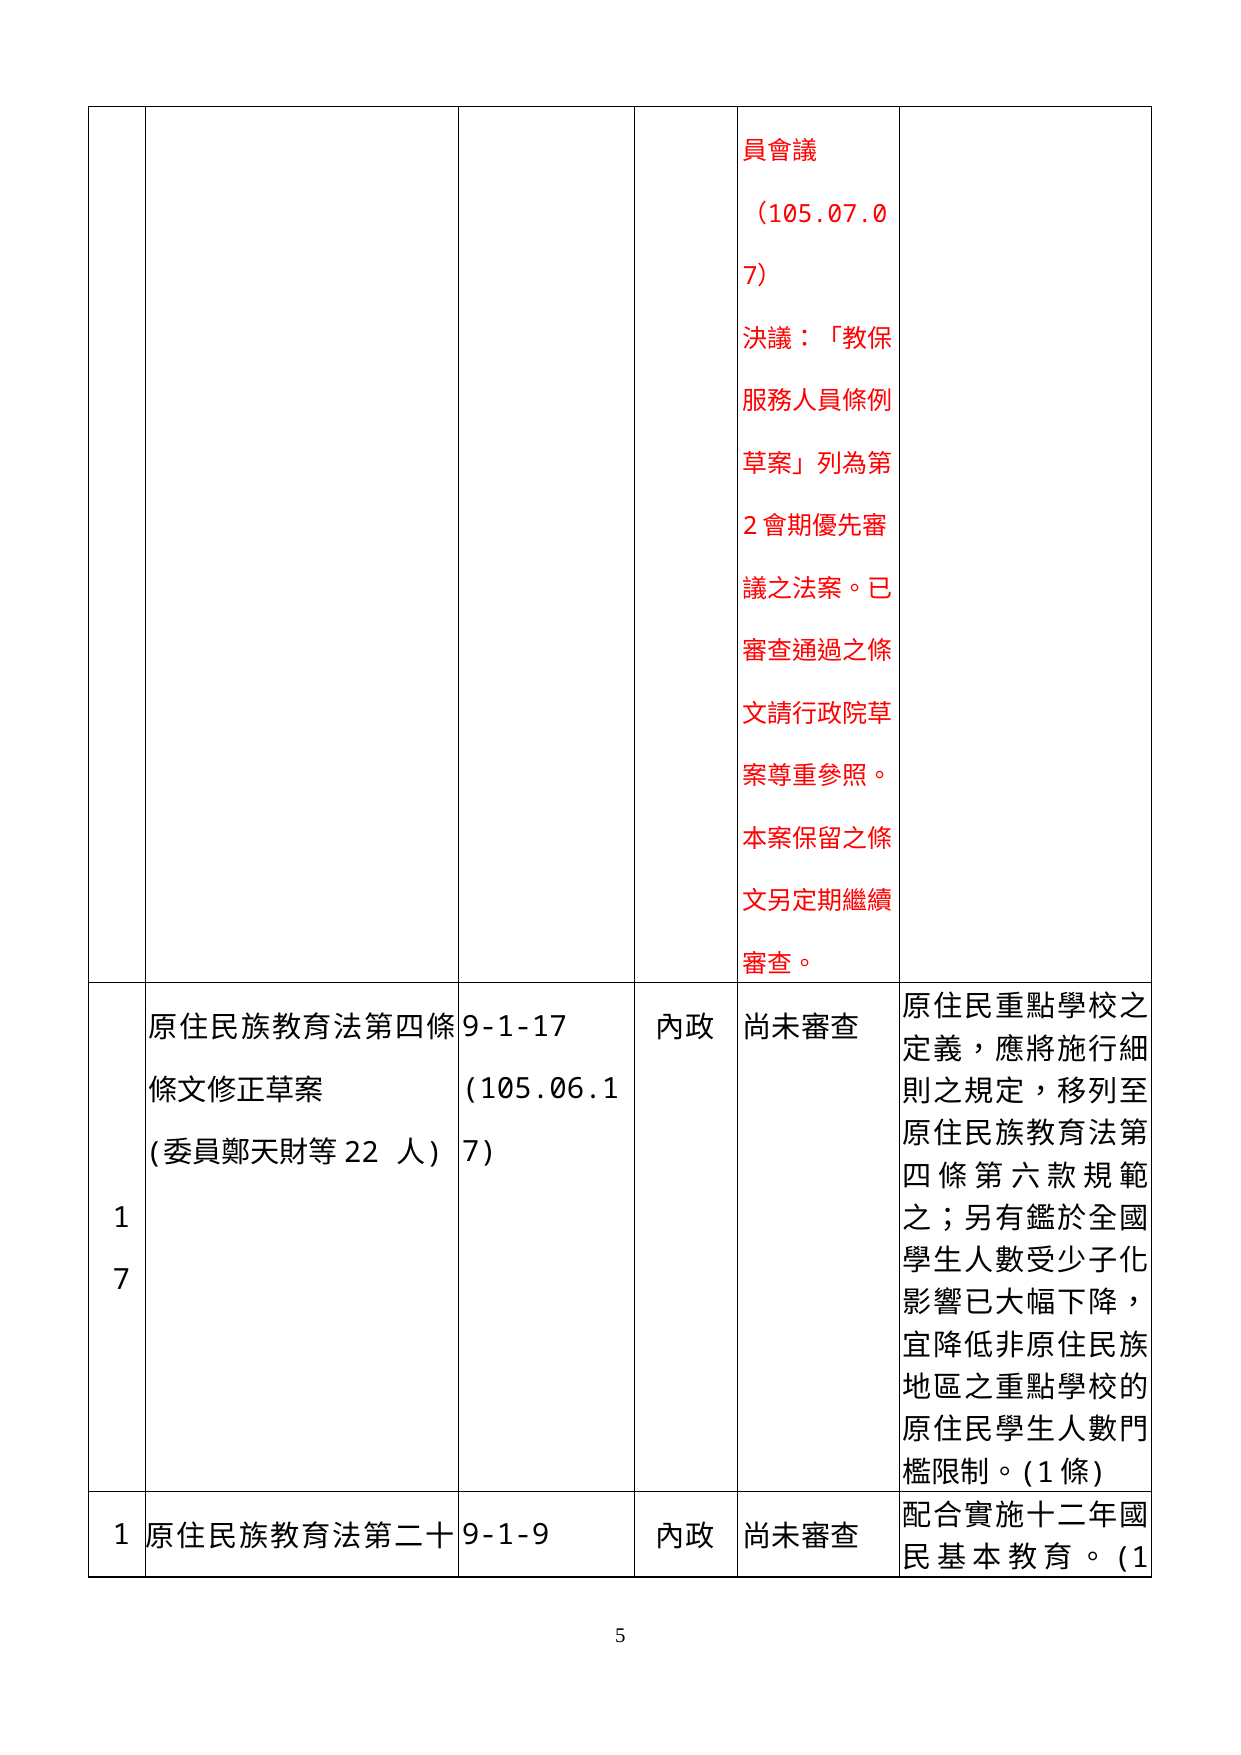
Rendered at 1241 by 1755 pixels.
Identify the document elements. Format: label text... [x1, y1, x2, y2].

table_cell [146, 107, 458, 982]
table_cell [89, 1492, 145, 1576]
table_cell 9-1-17 (105.06.17) [459, 983, 634, 1491]
table_cell 內政 [635, 983, 737, 1491]
table_cell 原住民族教育法第二十 [146, 1492, 458, 1576]
table_cell 原住民族教育法第四條條文修正草案 (委員鄭天財等22 人) [146, 983, 458, 1491]
table_cell [89, 107, 145, 982]
table_cell [89, 983, 145, 1491]
table_cell 內政 [635, 1492, 737, 1576]
table_cell [900, 107, 1151, 982]
table_cell 尚未審查 [738, 1492, 899, 1576]
table_cell [459, 107, 634, 982]
table_cell [635, 107, 737, 982]
table_cell 9-1-9 [459, 1492, 634, 1576]
table_cell 配合實施十二年國民基本教育。(1 [900, 1492, 1151, 1576]
table_cell 尚未審查 [738, 983, 899, 1491]
table_cell 原住民重點學校之定義，應將施行細則之規定，移列至原住民族教育法第四條第六款規範之；另有鑑於全國學生人數受少子化影響已大幅下降，宜降低非原住民族地區之重點學校的原住民學生人數門檻限制。(1條) [900, 983, 1151, 1491]
table_cell 員會議（105.07.07） 決議：「教保服務人員條例草案」列為第2會期優先審議之法案。已審查通過之條文請行政院草案尊重參照。本案保留之條文另定期繼續審查。 [738, 107, 899, 982]
